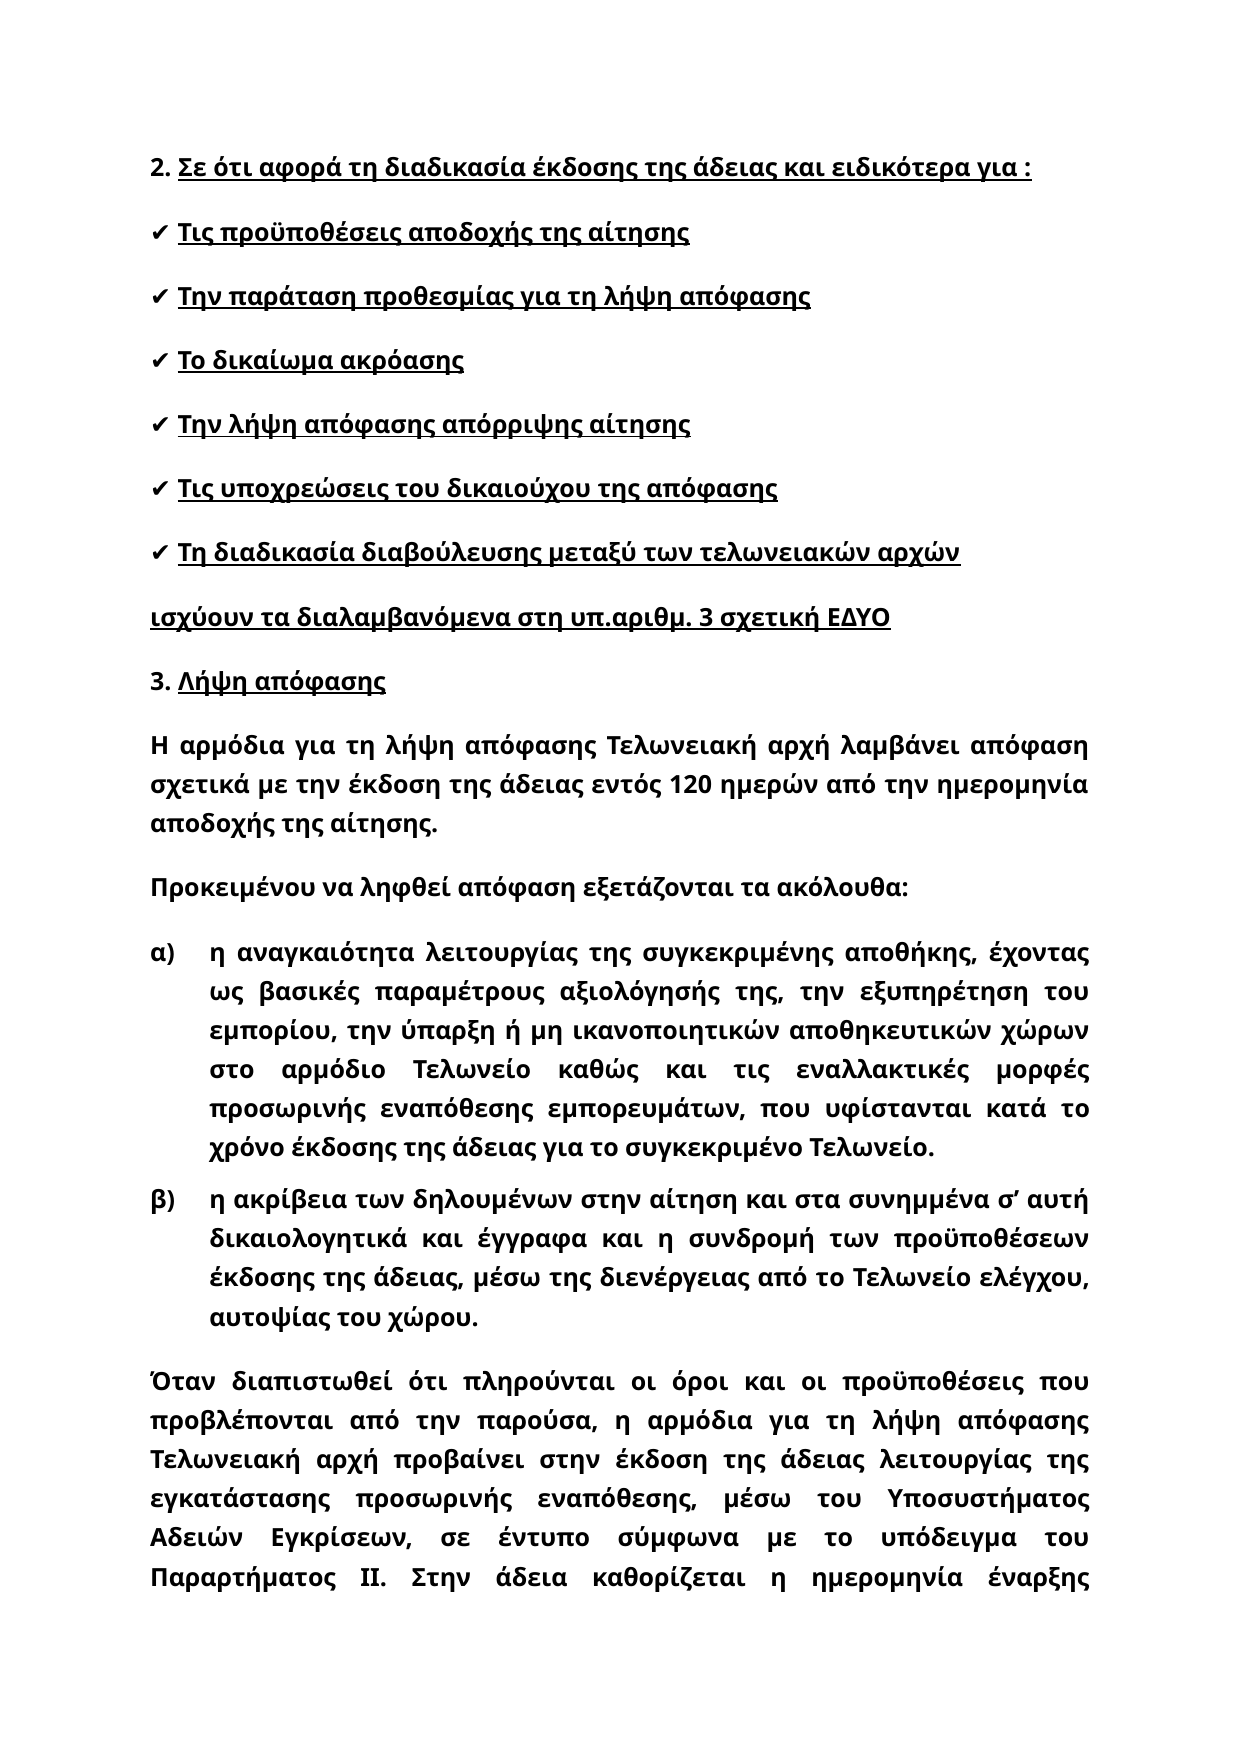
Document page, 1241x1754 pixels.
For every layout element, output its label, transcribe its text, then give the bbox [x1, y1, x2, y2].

text ✔ Την λήψη απόφασης απόρριψης αίτησης [150, 407, 1090, 441]
text Όταν διαπιστωθεί ότι πληρούνται οι όροι και οι προϋποθέσεις που προβλέπονται από την παρούσα, η αρμόδια για τη λήψη απόφασης Τελωνειακή αρχή προβαίνει στην έκδοση της άδειας λειτουργίας της εγκατάστασης προσωρινής εναπόθεσης, μέσω του Υποσυστήματος Αδειών Εγκρίσεων, σε έντυπο σύμφωνα με το υπόδειγμα του Παραρτήματος ΙΙ. Στην άδεια καθορίζεται η ημερομηνία έναρξης [150, 1363, 1090, 1593]
text H αρμόδια για τη λήψη απόφασης Τελωνειακή αρχή λαμβάνει απόφαση σχετικά με την έκδοση της άδειας εντός 120 ημερών από την ημερομηνία αποδοχής της αίτησης. [150, 727, 1090, 840]
text ισχύουν τα διαλαμβανόμενα στη υπ.αριθμ. 3 σχετική ΕΔΥΟ [150, 599, 1090, 633]
text ✔ Τη διαδικασία διαβούλευσης μεταξύ των τελωνειακών αρχών [150, 535, 1090, 569]
text ✔ Τις προϋποθέσεις αποδοχής της αίτησης [150, 214, 1090, 248]
text Προκειμένου να ληφθεί απόφαση εξετάζονται τα ακόλουθα: [150, 870, 1090, 904]
list α) η αναγκαιότητα λειτουργίας της συγκεκριμένης αποθήκης, έχοντας ως βασικές παραμέτρους αξιολόγησής της, την εξυπηρέτηση του εμπορίου, την ύπαρξη ή μη ικανοποιητικών αποθηκευτικών χώρων στο αρμόδιο Τελωνείο καθώς και τις εναλλακτικές μορφές προσωρινής εναπόθεσης εμπορευμάτων, που υφίστανται κατά το χρόνο έκδοσης της άδειας για το συγκεκριμένο Τελωνείο. [150, 934, 1090, 1164]
list β) η ακρίβεια των δηλουμένων στην αίτηση και στα συνημμένα σ’ αυτή δικαιολογητικά και έγγραφα και η συνδρομή των προϋποθέσεων έκδοσης της άδειας, μέσω της διενέργειας από το Τελωνείο ελέγχου, αυτοψίας του χώρου. [150, 1182, 1090, 1333]
text ✔ Την παράταση προθεσμίας για τη λήψη απόφασης [150, 278, 1090, 312]
text ✔ Τις υποχρεώσεις του δικαιούχου της απόφασης [150, 471, 1090, 505]
text 3. Λήψη απόφασης [150, 663, 1090, 697]
text 2. Σε ότι αφορά τη διαδικασία έκδοσης της άδειας και ειδικότερα για : [150, 150, 1090, 184]
text ✔ Το δικαίωμα ακρόασης [150, 342, 1090, 377]
